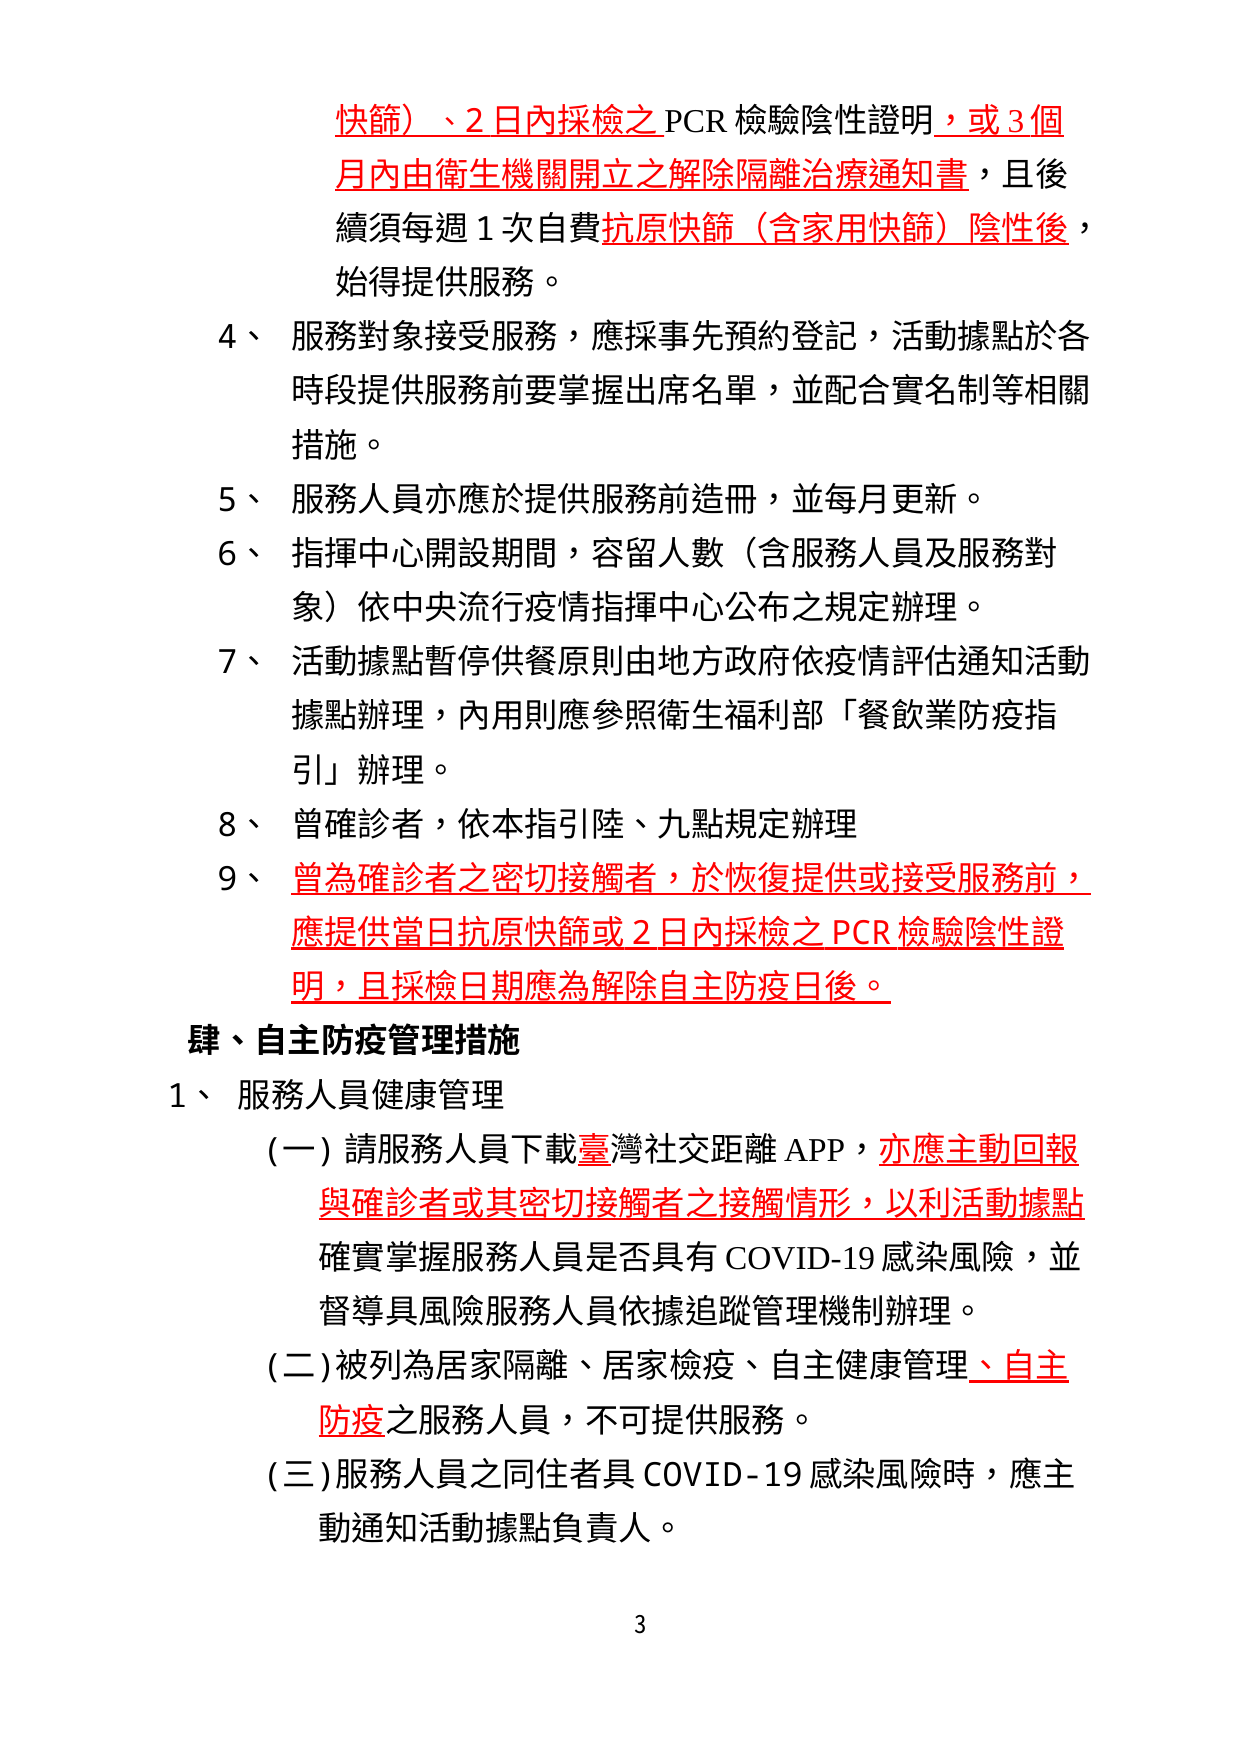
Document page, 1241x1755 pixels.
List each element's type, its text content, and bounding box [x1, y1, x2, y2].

list 指揮中心開設期間，容留人數（含服務人員及服務對象）依中央流行疫情指揮中心公布之規定辦理。 [217, 522, 1093, 630]
list 服務對象接受服務，應採事先預約登記，活動據點於各時段提供服務前要掌握出席名單，並配合實名制等相關措施。 [217, 305, 1093, 468]
text 肆、自主防疫管理措施 [187, 1009, 1093, 1064]
list 活動據點暫停供餐原則由地方政府依疫情評估通知活動據點辦理，內用則應參照衛生福利部「餐飲業防疫指引」辦理。 [217, 630, 1093, 793]
text (三)服務人員之同住者具COVID-19感染風險時，應主動通知活動據點負責人。 [262, 1443, 1093, 1551]
text (二)被列為居家隔離、居家檢疫、自主健康管理、自主防疫之服務人員，不可提供服務。 [262, 1334, 1093, 1443]
text (一) 請服務人員下載臺灣社交距離APP，亦應主動回報與確診者或其密切接觸者之接觸情形，以利活動據點確實掌握服務人員是否具有COVID-19感染風險，並督導具風險服務人員依據追蹤管理機制辦理。 [262, 1118, 1093, 1334]
list 服務人員亦應於提供服務前造冊，並每月更新。 [217, 468, 1093, 522]
list 曾確診者，依本指引陸、九點規定辦理 [217, 793, 1093, 847]
list 曾為確診者之密切接觸者，於恢復提供或接受服務前，應提供當日抗原快篩或2日內採檢之PCR檢驗陰性證明，且採檢日期應為解除自主防疫日後。 [217, 847, 1093, 1009]
list 服務人員健康管理 [167, 1064, 1093, 1118]
text (二) 經醫師評估且開立不建議施打COVID-19疫苗證明，或個人因素無法完成完整COVID-19疫苗接種者，於首次服務前，應自費提供當日抗原快篩（含家用快篩）、2日內採檢之PCR檢驗陰性證明，或3個月內由衛生機關開立之解除隔離治療通知書，且後續須每週1次自費抗原快篩（含家用快篩）陰性後，始得提供服務。 [261, 89, 1093, 305]
